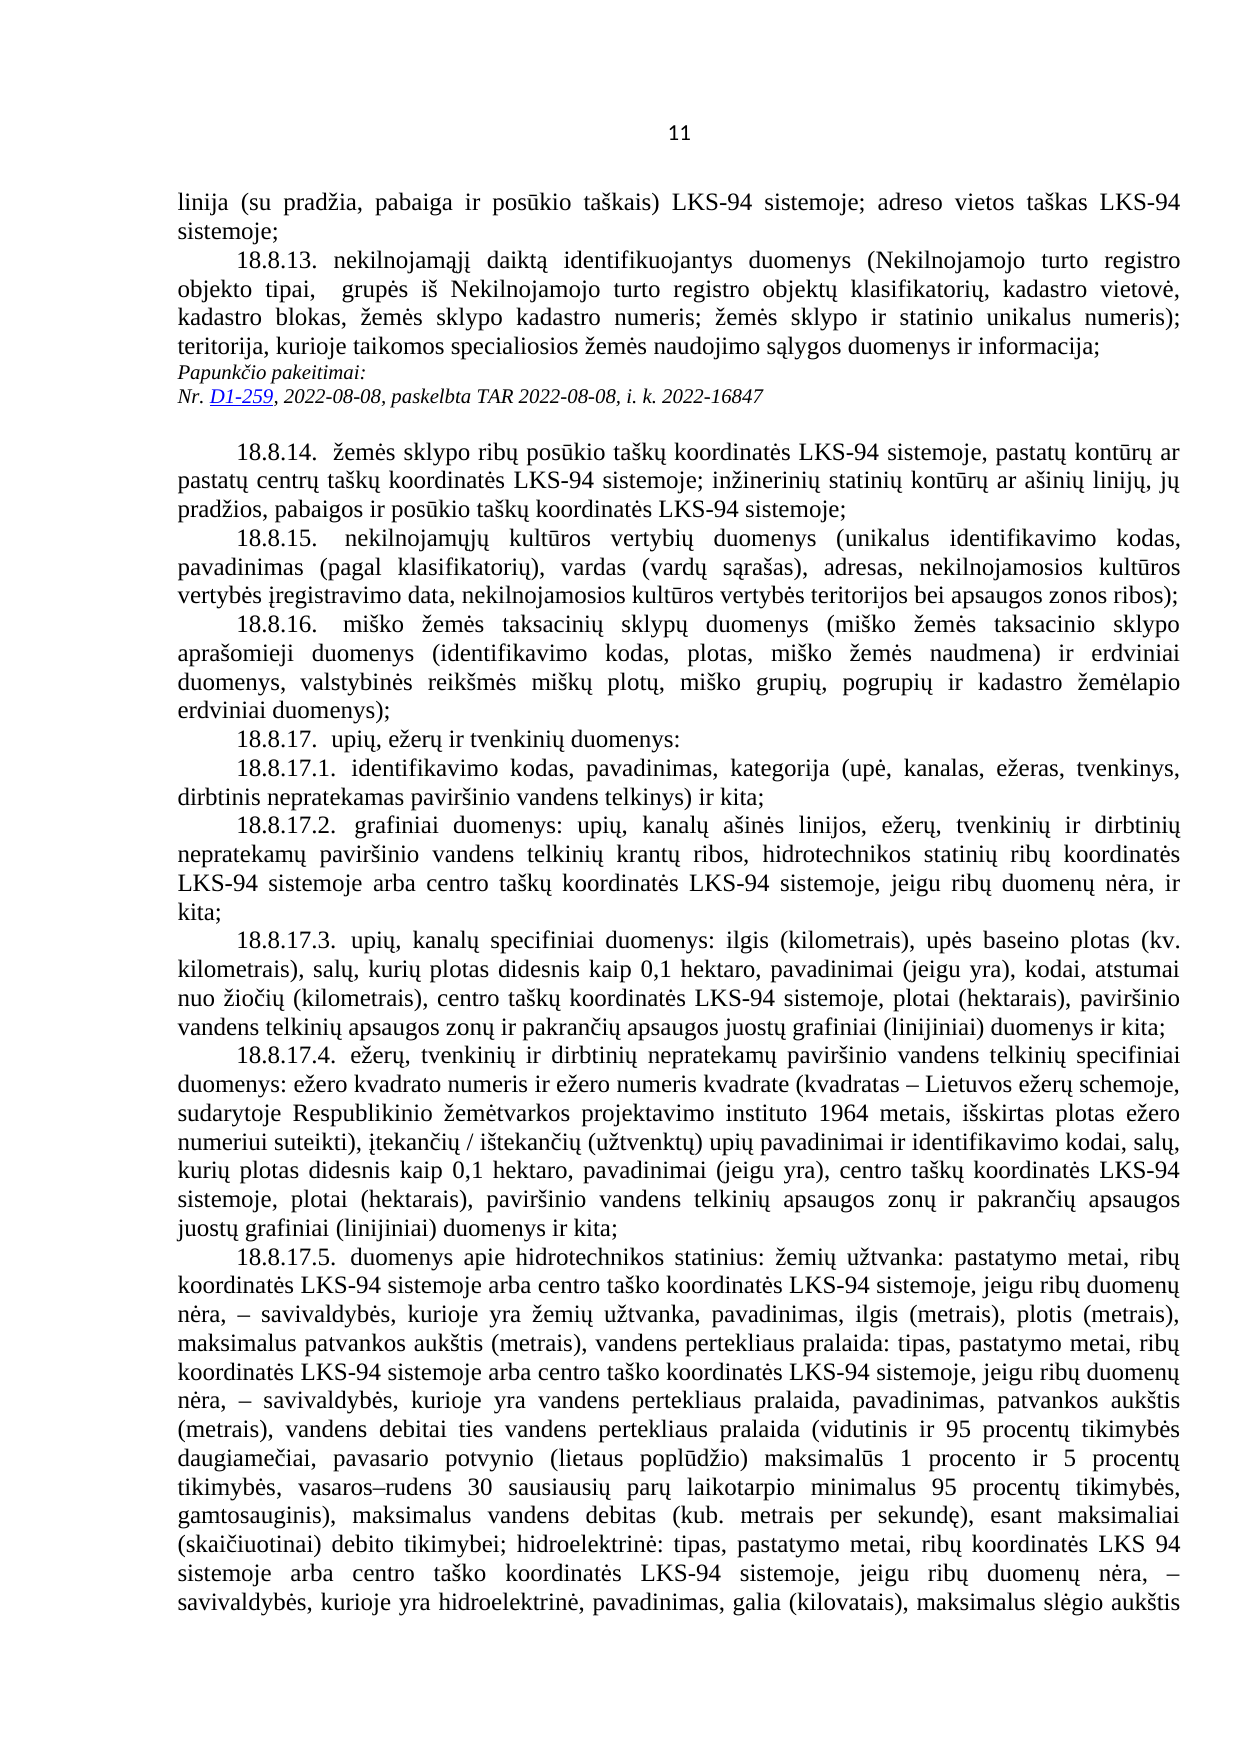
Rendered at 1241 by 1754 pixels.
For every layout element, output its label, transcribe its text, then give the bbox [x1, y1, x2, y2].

text 18.8.17.1. identifikavimo kodas, pavadinimas, kategorija (upė, kanalas, ežeras, tvenkinys, dirbtinis nepratekamas paviršinio vandens telkinys) ir kita; [177, 753, 1181, 811]
text 18.8.16. miško žemės taksacinių sklypų duomenys (miško žemės taksacinio sklypo aprašomieji duomenys (identifikavimo kodas, plotas, miško žemės naudmena) ir erdviniai duomenys, valstybinės reikšmės miškų plotų, miško grupių, pogrupių ir kadastro žemėlapio erdviniai duomenys); [177, 609, 1181, 724]
text 18.8.17.2. grafiniai duomenys: upių, kanalų ašinės linijos, ežerų, tvenkinių ir dirbtinių nepratekamų paviršinio vandens telkinių krantų ribos, hidrotechnikos statinių ribų koordinatės LKS-94 sistemoje arba centro taškų koordinatės LKS-94 sistemoje, jeigu ribų duomenų nėra, ir kita; [177, 811, 1181, 926]
text 18.8.17. upių, ežerų ir tvenkinių duomenys: [177, 724, 1181, 753]
text 18.8.13. nekilnojamąjį daiktą identifikuojantys duomenys (Nekilnojamojo turto registro objekto tipai, grupės iš Nekilnojamojo turto registro objektų klasifikatorių, kadastro vietovė, kadastro blokas, žemės sklypo kadastro numeris; žemės sklypo ir statinio unikalus numeris); teritorija, kurioje taikomos specialiosios žemės naudojimo sąlygos duomenys ir informacija; [177, 245, 1181, 360]
text 18.8.17.3. upių, kanalų specifiniai duomenys: ilgis (kilometrais), upės baseino plotas (kv. kilometrais), salų, kurių plotas didesnis kaip 0,1 hektaro, pavadinimai (jeigu yra), kodai, atstumai nuo žiočių (kilometrais), centro taškų koordinatės LKS-94 sistemoje, plotai (hektarais), paviršinio vandens telkinių apsaugos zonų ir pakrančių apsaugos juostų grafiniai (linijiniai) duomenys ir kita; [177, 926, 1181, 1041]
text 18.8.17.5. duomenys apie hidrotechnikos statinius: žemių užtvanka: pastatymo metai, ribų koordinatės LKS-94 sistemoje arba centro taško koordinatės LKS-94 sistemoje, jeigu ribų duomenų nėra, – savivaldybės, kurioje yra žemių užtvanka, pavadinimas, ilgis (metrais), plotis (metrais), maksimalus patvankos aukštis (metrais), vandens pertekliaus pralaida: tipas, pastatymo metai, ribų koordinatės LKS-94 sistemoje arba centro taško koordinatės LKS-94 sistemoje, jeigu ribų duomenų nėra, – savivaldybės, kurioje yra vandens pertekliaus pralaida, pavadinimas, patvankos aukštis (metrais), vandens debitai ties vandens pertekliaus pralaida (vidutinis ir 95 procentų tikimybės daugiamečiai, pavasario potvynio (lietaus poplūdžio) maksimalūs 1 procento ir 5 procentų tikimybės, vasaros–rudens 30 sausiausių parų laikotarpio minimalus 95 procentų tikimybės, gamtosauginis), maksimalus vandens debitas (kub. metrais per sekundę), esant maksimaliai (skaičiuotinai) debito tikimybei; hidroelektrinė: tipas, pastatymo metai, ribų koordinatės LKS 94 sistemoje arba centro taško koordinatės LKS-94 sistemoje, jeigu ribų duomenų nėra, – savivaldybės, kurioje yra hidroelektrinė, pavadinimas, galia (kilovatais), maksimalus slėgio aukštis [177, 1242, 1181, 1616]
text Papunkčio pakeitimai: [177, 360, 1181, 384]
text 18.8.15. nekilnojamųjų kultūros vertybių duomenys (unikalus identifikavimo kodas, pavadinimas (pagal klasifikatorių), vardas (vardų sąrašas), adresas, nekilnojamosios kultūros vertybės įregistravimo data, nekilnojamosios kultūros vertybės teritorijos bei apsaugos zonos ribos); [177, 523, 1181, 609]
text Nr. D1-259, 2022-08-08, paskelbta TAR 2022-08-08, i. k. 2022-16847 [177, 384, 1181, 408]
text linija (su pradžia, pabaiga ir posūkio taškais) LKS-94 sistemoje; adreso vietos taškas LKS-94 sistemoje; [177, 187, 1181, 245]
text 18.8.17.4. ežerų, tvenkinių ir dirbtinių nepratekamų paviršinio vandens telkinių specifiniai duomenys: ežero kvadrato numeris ir ežero numeris kvadrate (kvadratas – Lietuvos ežerų schemoje, sudarytoje Respublikinio žemėtvarkos projektavimo instituto 1964 metais, išskirtas plotas ežero numeriui suteikti), įtekančių / ištekančių (užtvenktų) upių pavadinimai ir identifikavimo kodai, salų, kurių plotas didesnis kaip 0,1 hektaro, pavadinimai (jeigu yra), centro taškų koordinatės LKS-94 sistemoje, plotai (hektarais), paviršinio vandens telkinių apsaugos zonų ir pakrančių apsaugos juostų grafiniai (linijiniai) duomenys ir kita; [177, 1041, 1181, 1242]
text 18.8.14. žemės sklypo ribų posūkio taškų koordinatės LKS-94 sistemoje, pastatų kontūrų ar pastatų centrų taškų koordinatės LKS-94 sistemoje; inžinerinių statinių kontūrų ar ašinių linijų, jų pradžios, pabaigos ir posūkio taškų koordinatės LKS-94 sistemoje; [177, 437, 1181, 523]
